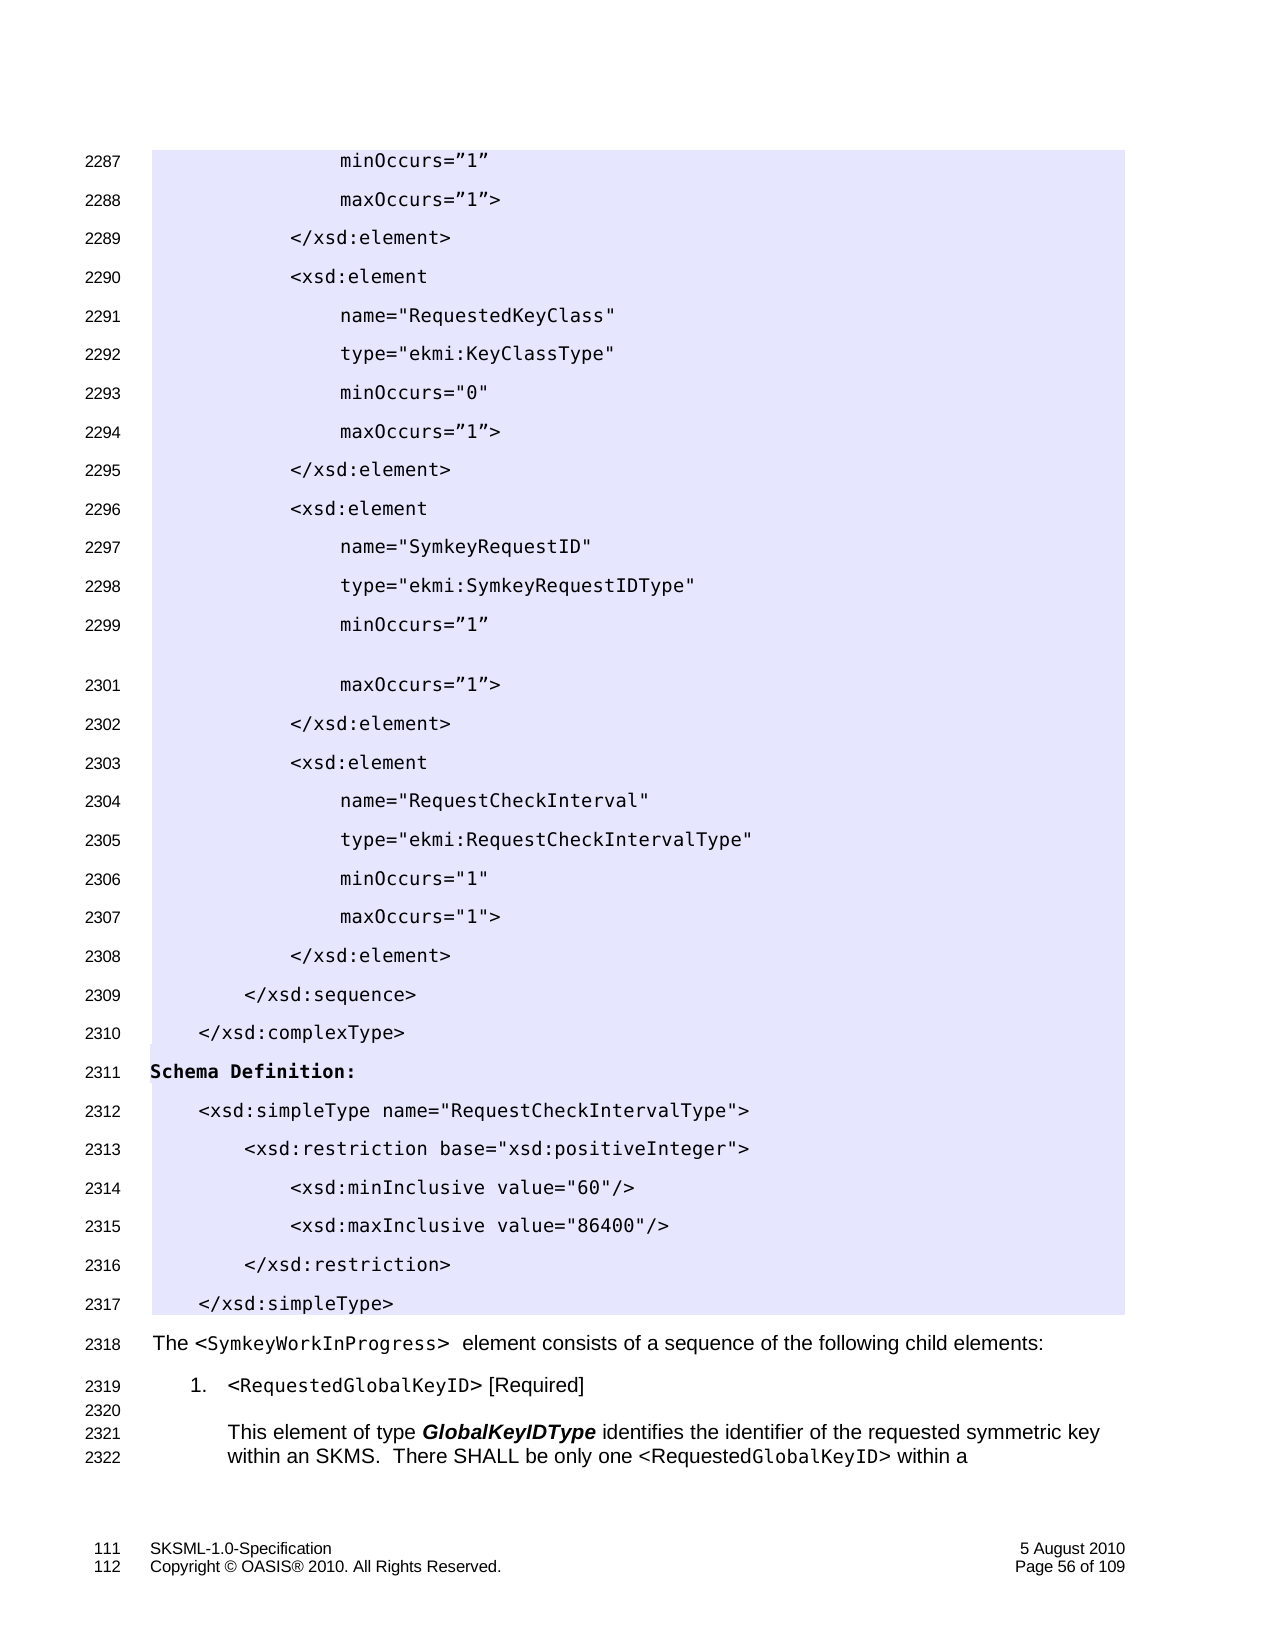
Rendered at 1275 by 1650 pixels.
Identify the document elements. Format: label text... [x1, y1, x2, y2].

text </xsd:sequence> [152, 983, 1125, 1006]
text </xsd:element> [152, 945, 1125, 967]
text </xsd:element> [152, 713, 1125, 735]
text </xsd:element> [152, 227, 1125, 249]
text <xsd:restriction base="xsd:positiveInteger"> [152, 1138, 1125, 1160]
text minOccurs=”1” [152, 614, 1125, 658]
text <xsd:element [152, 266, 1125, 288]
list <RequestedGlobalKeyID> [Required] This element of type GlobalKeyIDType identifies the identifier of the requested symmetric key within an SKMS. There SHALL be only one <RequestedGlobalKeyID> within a [190, 1372, 1125, 1468]
text maxOccurs="1"> [152, 906, 1125, 928]
text minOccurs="0" [152, 382, 1125, 404]
text </xsd:restriction> [152, 1254, 1125, 1276]
text <xsd:minInclusive value="60"/> [152, 1177, 1125, 1199]
text name="RequestedKeyClass" [152, 304, 1125, 327]
text name="SymkeyRequestID" [152, 536, 1125, 558]
text maxOccurs=”1”> [152, 674, 1125, 696]
text Schema Definition: [150, 1061, 1125, 1083]
text minOccurs="1" [152, 868, 1125, 889]
text <xsd:maxInclusive value="86400"/> [152, 1215, 1125, 1237]
text <xsd:simpleType name="RequestCheckIntervalType"> [152, 1099, 1125, 1121]
text </xsd:simpleType> [152, 1293, 1125, 1315]
text type="ekmi:KeyClassType" [152, 343, 1125, 365]
text The <SymkeyWorkInProgress> element consists of a sequence of the following child elements: [152, 1331, 1125, 1356]
text <xsd:element [152, 752, 1125, 774]
text name="RequestCheckInterval" [152, 790, 1125, 812]
text minOccurs=”1” [152, 150, 1125, 172]
text type="ekmi:SymkeyRequestIDType" [152, 575, 1125, 597]
text maxOccurs=”1”> [152, 421, 1125, 442]
text </xsd:complexType> [152, 1022, 1125, 1044]
text maxOccurs=”1”> [152, 189, 1125, 211]
text type="ekmi:RequestCheckIntervalType" [152, 829, 1125, 851]
text </xsd:element> [152, 459, 1125, 481]
text <xsd:element [152, 498, 1125, 520]
